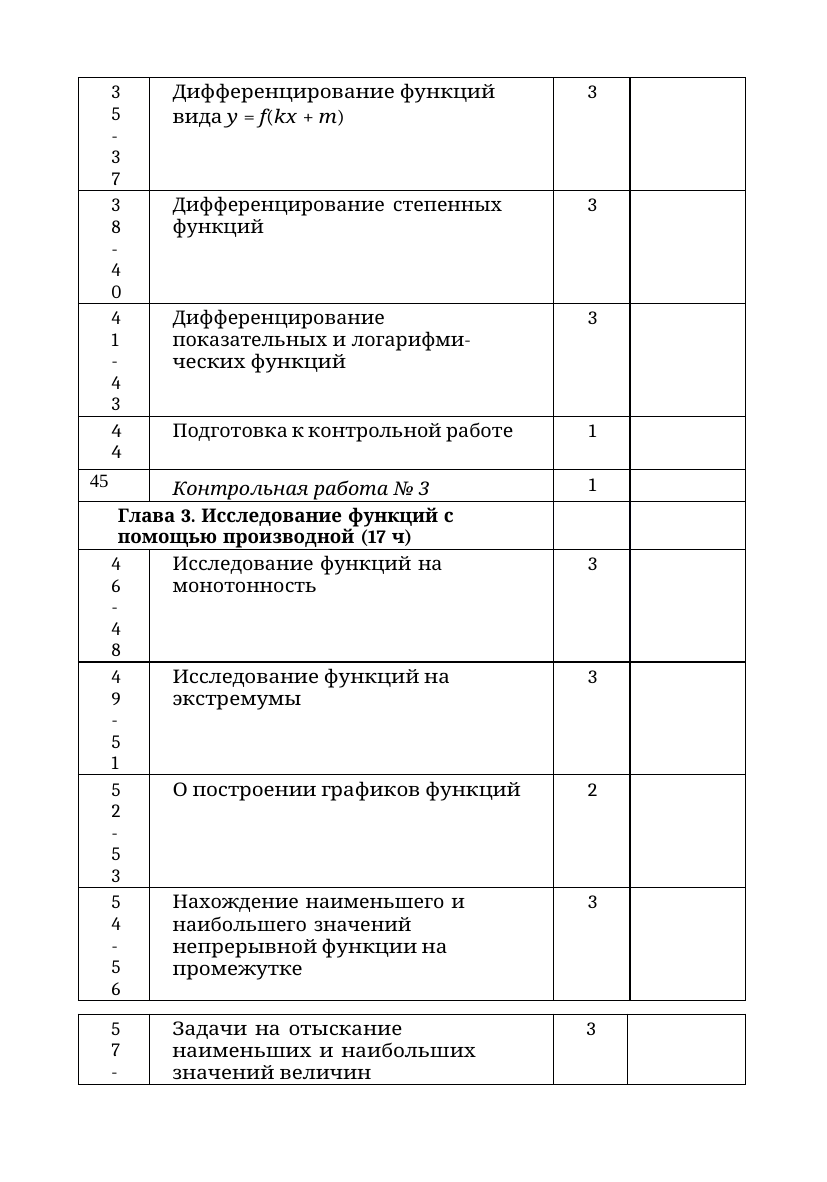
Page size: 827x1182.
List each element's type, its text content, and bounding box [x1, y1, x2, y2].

table_header [628, 1015, 745, 1084]
table_header 3 [554, 1015, 627, 1084]
table_cell 3 [554, 191, 629, 303]
table_cell [631, 417, 745, 469]
table_cell 44 [79, 417, 149, 469]
table_cell Исследование функций на монотонность [150, 550, 553, 661]
table_header 57- [79, 1015, 149, 1084]
table_cell 3 [554, 304, 629, 416]
table_cell [631, 775, 745, 887]
table_cell 3 [554, 663, 629, 774]
table_cell Дифференцирование функций вида y = f(kx + m) [150, 78, 553, 190]
table_cell Нахождение наименьшего и наибольшего значений непрерывной функции на промежутке [150, 888, 553, 1000]
table_cell [631, 550, 745, 661]
table_cell 3 [554, 550, 629, 661]
table_cell 1 [554, 417, 629, 469]
table_cell 41-43 [79, 304, 149, 416]
table_cell 38-40 [79, 191, 149, 303]
table_cell О построении графиков функций [150, 775, 553, 887]
table_cell Дифференцирование степенных функций [150, 191, 553, 303]
table_cell 52-53 [79, 775, 149, 887]
table_header Задачи на отыскание наименьших и наибольших значений величин [150, 1015, 553, 1084]
table_cell 2 [554, 775, 629, 887]
table_cell [631, 502, 745, 549]
table_cell 45 [79, 470, 149, 501]
table_cell [631, 663, 745, 774]
table_cell [631, 470, 745, 501]
table_cell Дифференцирование показательных и логарифми- ческих функций [150, 304, 553, 416]
table_cell 1 [554, 470, 629, 501]
table_cell 35-37 [79, 78, 149, 190]
table_cell 3 [554, 888, 629, 1000]
table_cell Подготовка к контрольной работе [150, 417, 553, 469]
table_cell [631, 78, 745, 190]
table_cell Глава 3. Исследование функций с помощью производной (17 ч) [79, 502, 553, 549]
table_cell 49-51 [79, 663, 149, 774]
table_cell [554, 502, 629, 549]
table_cell Исследование функций на экстремумы [150, 663, 553, 774]
table_cell [631, 304, 745, 416]
table_cell 46-48 [79, 550, 149, 661]
table_cell 54-56 [79, 888, 149, 1000]
table_cell [631, 191, 745, 303]
table_cell [631, 888, 745, 1000]
table_cell 3 [554, 78, 629, 190]
table_cell Контрольная работа № 3 [150, 470, 553, 501]
